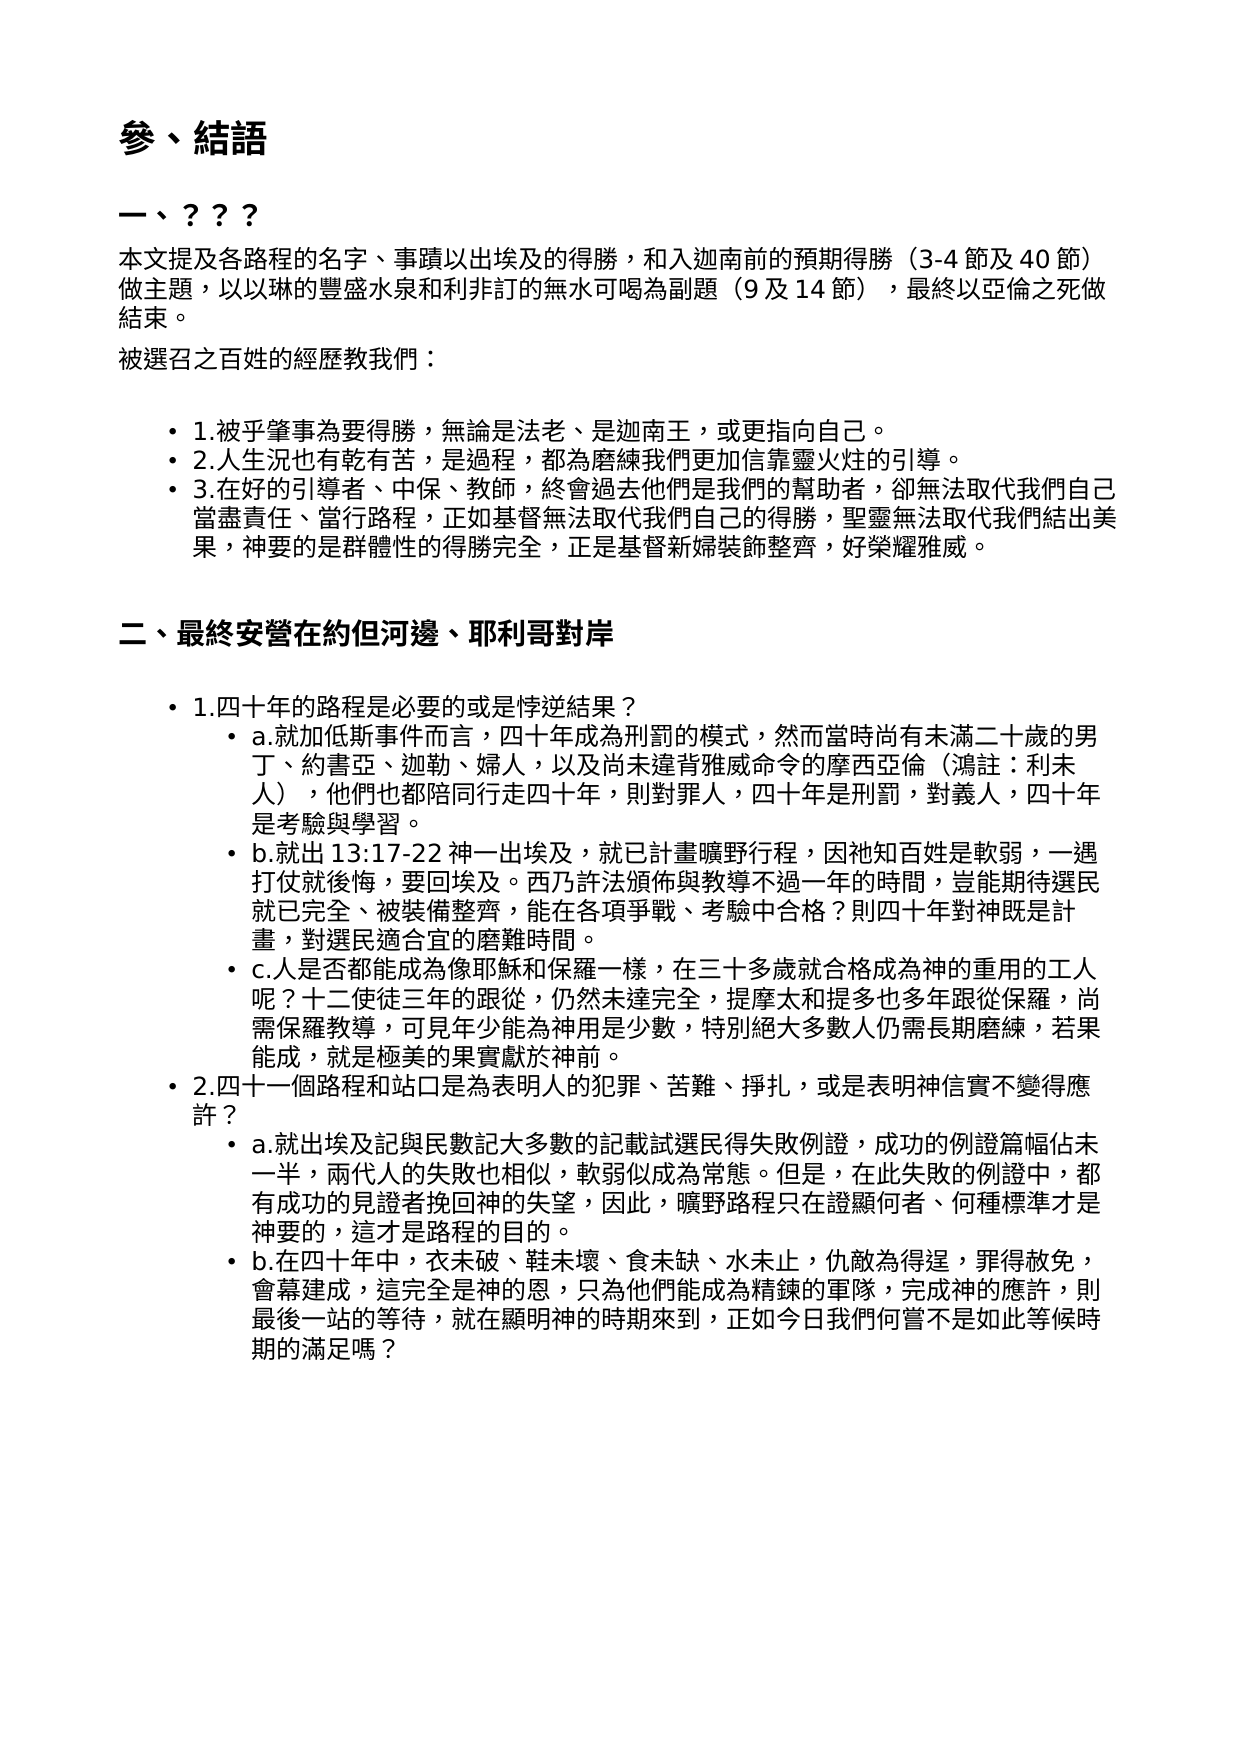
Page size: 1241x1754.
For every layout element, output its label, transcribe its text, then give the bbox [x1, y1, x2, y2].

list 2.四十一個路程和站口是為表明人的犯罪、苦難、掙扎，或是表明神信實不變得應許？ [177, 1072, 1122, 1131]
subtitle 參、結語 [118, 118, 1122, 162]
list 1.四十年的路程是必要的或是悖逆結果？ [177, 693, 1122, 722]
subtitle 二、最終安營在約但河邊、耶利哥對岸 [118, 617, 1122, 651]
list a.就加低斯事件而言，四十年成為刑罰的模式，然而當時尚有未滿二十歲的男丁、約書亞、迦勒、婦人，以及尚未違背雅威命令的摩西亞倫（鴻註：利未人），他們也都陪同行走四十年，則對罪人，四十年是刑罰，對義人，四十年是考驗與學習。 [236, 722, 1122, 839]
list c.人是否都能成為像耶穌和保羅一樣，在三十多歲就合格成為神的重用的工人呢？十二使徒三年的跟從，仍然未達完全，提摩太和提多也多年跟從保羅，尚需保羅教導，可見年少能為神用是少數，特別絕大多數人仍需長期磨練，若果能成，就是極美的果實獻於神前。 [236, 956, 1122, 1072]
text 本文提及各路程的名字、事蹟以出埃及的得勝，和入迦南前的預期得勝（3-4節及40節）做主題，以以琳的豐盛水泉和利非訂的無水可喝為副題（9及14節），最終以亞倫之死做結束。 [118, 246, 1122, 333]
list b.在四十年中，衣未破、鞋未壞、食未缺、水未止，仇敵為得逞，罪得赦免，會幕建成，這完全是神的恩，只為他們能成為精鍊的軍隊，完成神的應許，則最後一站的等待，就在顯明神的時期來到，正如今日我們何嘗不是如此等候時期的滿足嗎？ [236, 1247, 1122, 1364]
list 3.在好的引導者、中保、教師，終會過去他們是我們的幫助者，卻無法取代我們自己當盡責任、當行路程，正如基督無法取代我們自己的得勝，聖靈無法取代我們結出美果，神要的是群體性的得勝完全，正是基督新婦裝飾整齊，好榮耀雅威。 [177, 475, 1122, 563]
text 被選召之百姓的經歷教我們： [118, 346, 1122, 375]
list b.就出13:17-22神一出埃及，就已計畫曠野行程，因祂知百姓是軟弱，一遇打仗就後悔，要回埃及。西乃許法頒佈與教導不過一年的時間，豈能期待選民就已完全、被裝備整齊，能在各項爭戰、考驗中合格？則四十年對神既是計畫，對選民適合宜的磨難時間。 [236, 839, 1122, 956]
list 1.被乎肇事為要得勝，無論是法老、是迦南王，或更指向自己。 [177, 417, 1122, 446]
list a.就出埃及記與民數記大多數的記載試選民得失敗例證，成功的例證篇幅佔未一半，兩代人的失敗也相似，軟弱似成為常態。但是，在此失敗的例證中，都有成功的見證者挽回神的失望，因此，曠野路程只在證顯何者、何種標準才是神要的，這才是路程的目的。 [236, 1131, 1122, 1247]
subtitle 一、？？？ [118, 199, 1122, 233]
list 2.人生況也有乾有苦，是過程，都為磨練我們更加信靠靈火炷的引導。 [177, 446, 1122, 475]
